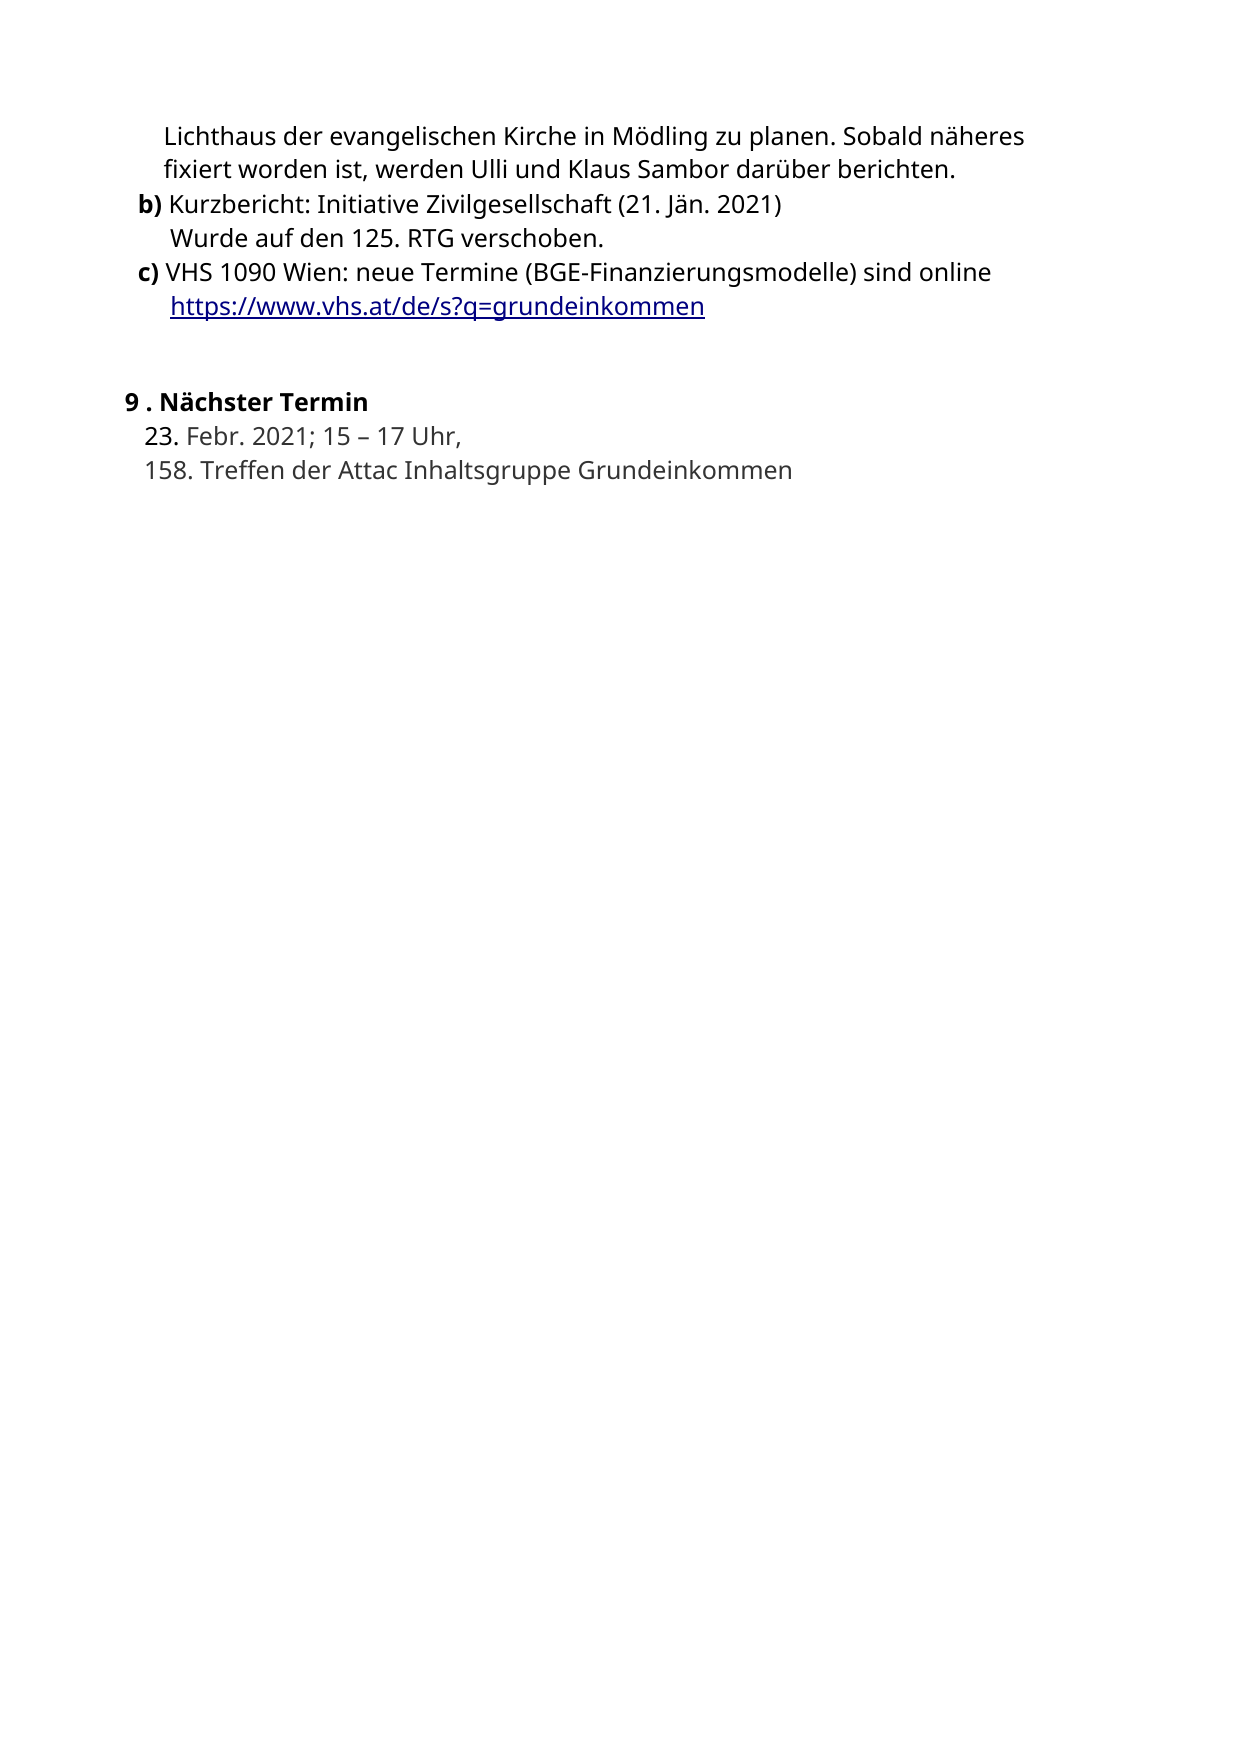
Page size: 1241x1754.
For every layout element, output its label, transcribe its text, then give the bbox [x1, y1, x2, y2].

text Wurde auf den 125. RTG verschoben. [118, 220, 1122, 254]
text fixiert worden ist, werden Ulli und Klaus Sambor darüber berichten. [118, 152, 1122, 186]
text 158. Treffen der Attac Inhaltsgruppe Grundeinkommen [118, 453, 1122, 487]
text b) Kurzbericht: Initiative Zivilgesellschaft (21. Jän. 2021) [118, 186, 1122, 220]
text Lichthaus der evangelischen Kirche in Mödling zu planen. Sobald näheres [118, 118, 1122, 152]
text 9 . Nächster Termin [118, 384, 1122, 419]
text c) VHS 1090 Wien: neue Termine (BGE-Finanzierungsmodelle) sind online https://www.vhs.at/de/s?q=grundeinkommen [118, 254, 1122, 351]
text 23. Febr. 2021; 15 – 17 Uhr, [118, 419, 1122, 453]
